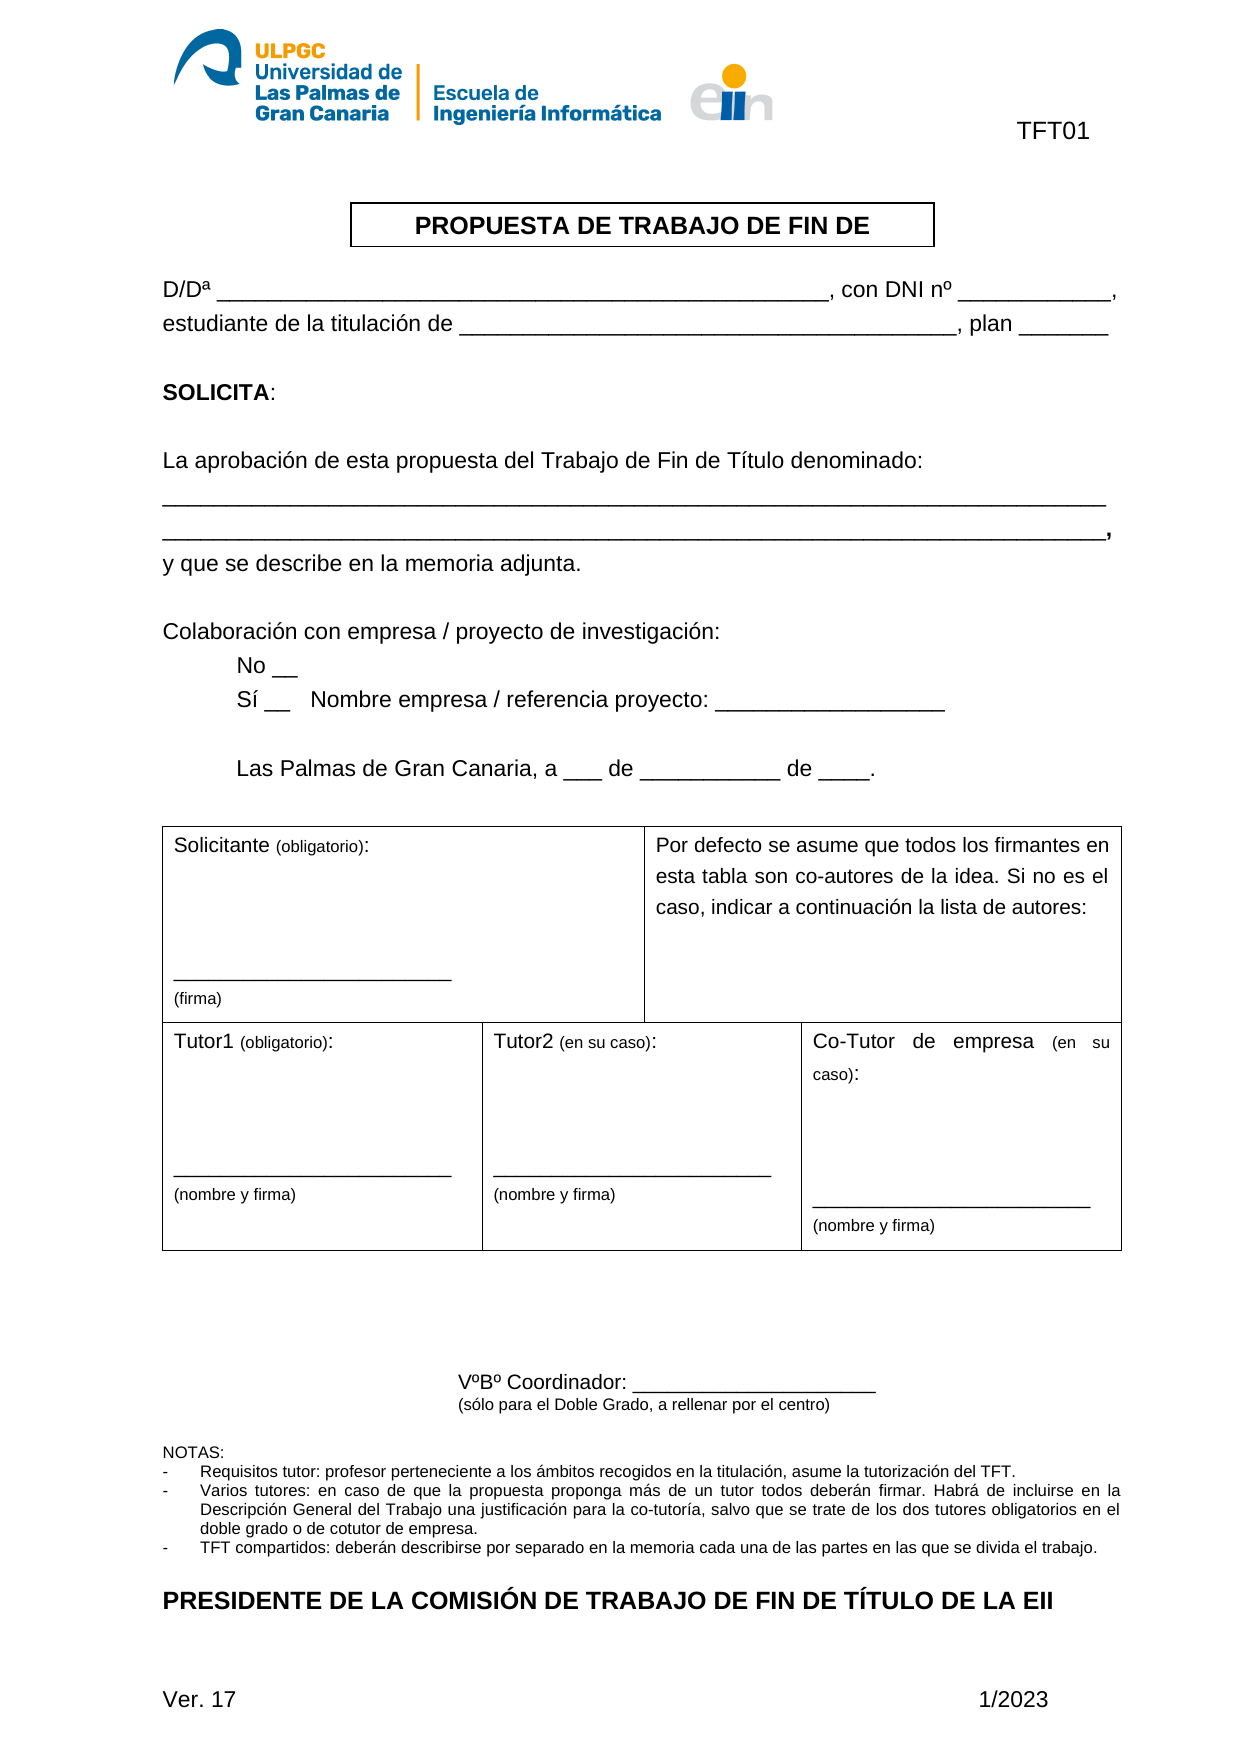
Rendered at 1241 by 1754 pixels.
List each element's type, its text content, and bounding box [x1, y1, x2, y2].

text (sólo para el Doble Grado, a rellenar por el centro) [384, 1394, 1122, 1414]
table_header Solicitante (obligatorio): ________________________ (firma) [163, 827, 644, 1022]
list Requisitos tutor: profesor perteneciente a los ámbitos recogidos en la titulación, asume la tutorización del TFT. [162, 1462, 1122, 1481]
text __________________________________________________________________________, [162, 515, 1122, 542]
text Sí __ Nombre empresa / referencia proyecto: __________________ [236, 686, 1122, 712]
table_cell Co-Tutor de empresa (en su caso): ________________________ (nombre y firma) [802, 1023, 1121, 1250]
text Las Palmas de Gran Canaria, a ___ de ___________ de ____. [162, 754, 1122, 781]
table_header Por defecto se asume que todos los firmantes en esta tabla son co-autores de la idea. Si no es el caso, indicar a continuación la lista de autores: [645, 827, 1121, 1022]
text Colaboración con empresa / proyecto de investigación: [162, 618, 1122, 644]
text __________________________________________________________________________ [162, 481, 1122, 507]
text PRESIDENTE DE LA COMISIÓN DE TRABAJO DE FIN DE TÍTULO DE LA EII [162, 1586, 1122, 1615]
text No __ [162, 652, 1122, 678]
list TFT compartidos: deberán describirse por separado en la memoria cada una de las partes en las que se divida el trabajo. [162, 1538, 1122, 1557]
text NOTAS: [162, 1442, 1122, 1462]
text PROPUESTA DE TRABAJO DE FIN DE TÍTULO [367, 211, 918, 238]
text La aprobación de esta propuesta del Trabajo de Fin de Título denominado: [162, 447, 1122, 473]
text SOLICITA: [162, 379, 1122, 405]
list Varios tutores: en caso de que la propuesta proponga más de un tutor todos deberán firmar. Habrá de incluirse en la Descripción General del Trabajo una justificación para la co-tutoría, salvo que se trate de los dos tutores obligatorios en el doble grado o de cotutor de empresa. [162, 1481, 1122, 1538]
table_cell Tutor2 (en su caso): ________________________ (nombre y firma) [483, 1023, 801, 1250]
text y que se describe en la memoria adjunta. [162, 549, 1122, 576]
text D/Dª ________________________________________________, con DNI nº ____________, [162, 276, 1122, 302]
table_cell Tutor1 (obligatorio): ________________________ (nombre y firma) [163, 1023, 482, 1250]
text VºBº Coordinador: _____________________ [162, 1366, 1122, 1394]
text estudiante de la titulación de _______________________________________, plan _______ [162, 310, 1122, 337]
